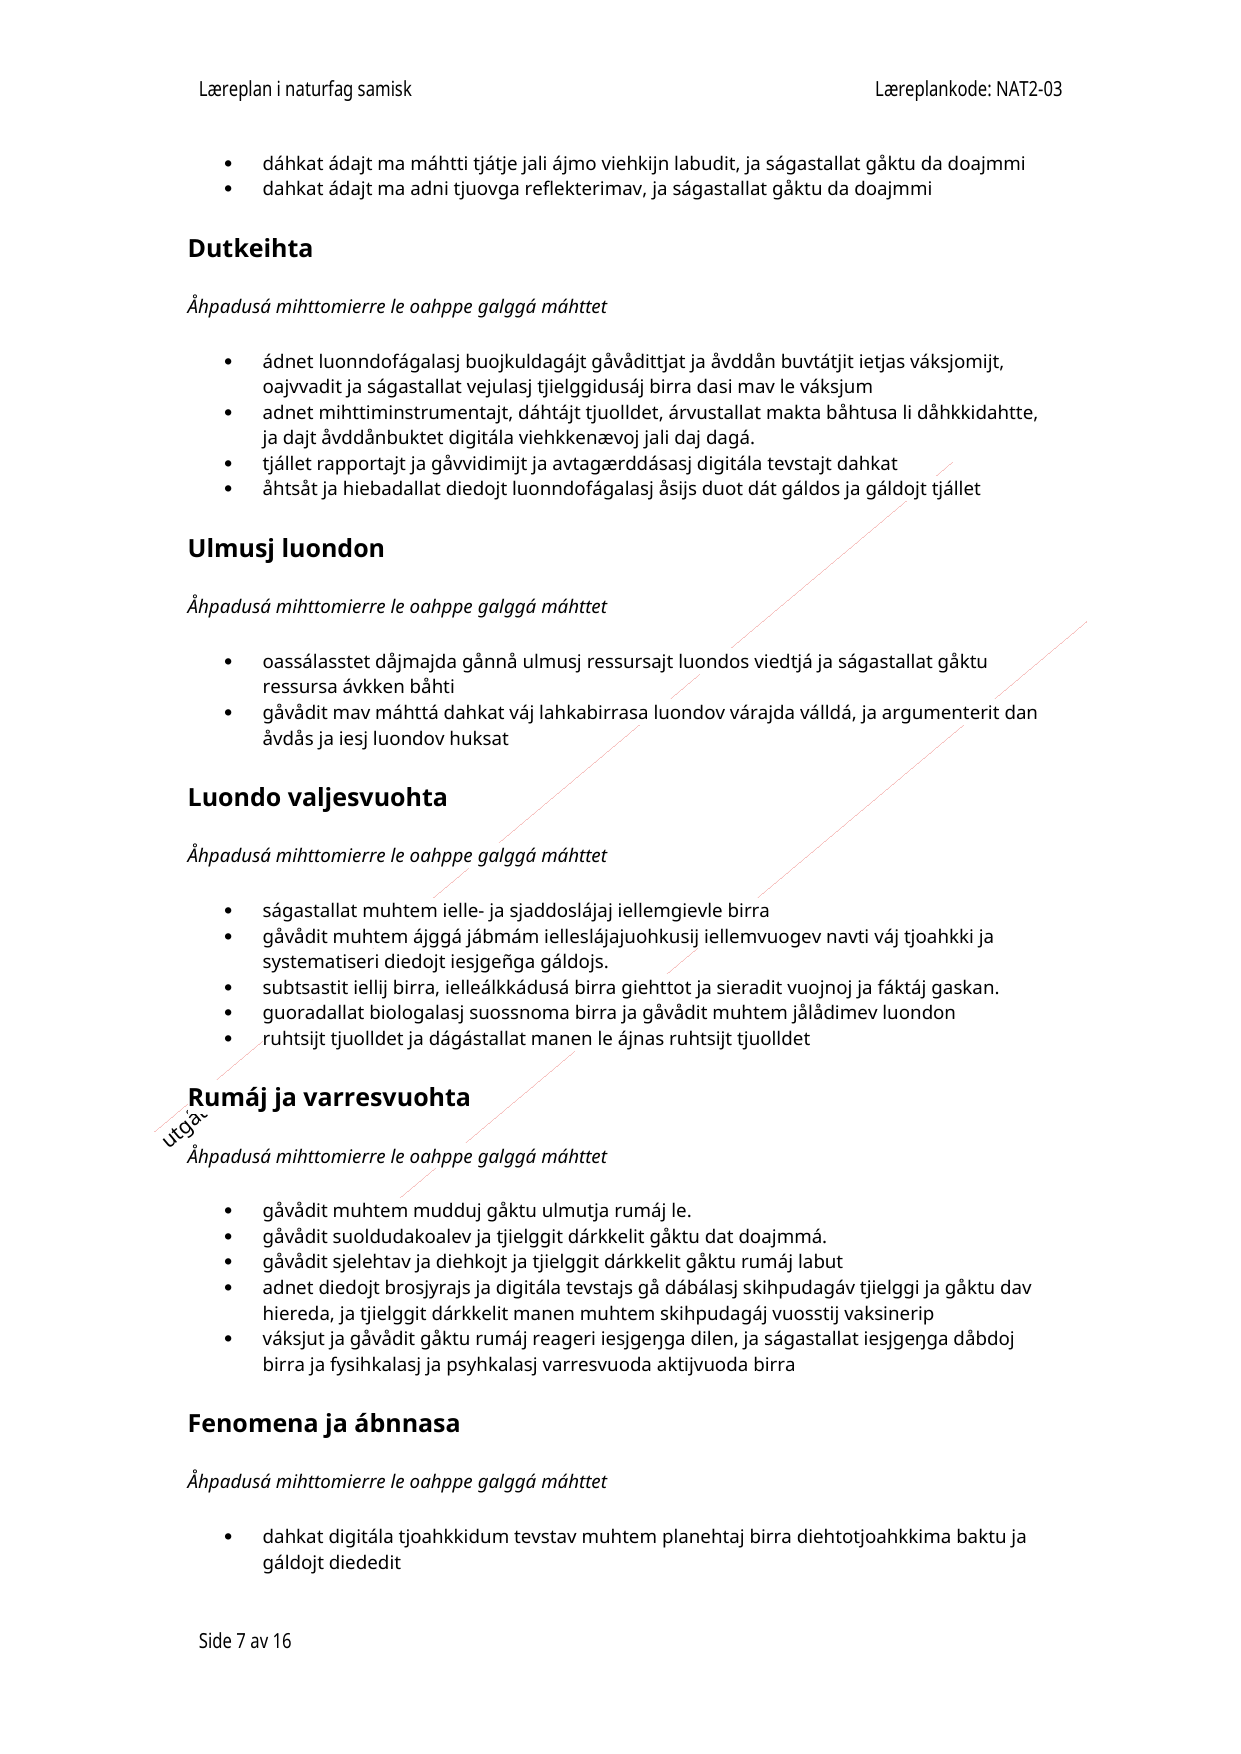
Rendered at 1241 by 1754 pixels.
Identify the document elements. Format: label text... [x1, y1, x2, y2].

text Åhpadusá mihttomierre le oahppe galggá máhttet [187, 293, 1053, 319]
list gåvådit mav máhttá dahkat váj lahkabirrasa luondov várajda válldá, ja argumenterit dan åvdås ja iesj luondov huksat [611, 725, 962, 750]
list tjállet rapportajt ja gåvvidimijt ja avtagærddásasj digitála tevstajt dahkat [898, 450, 1053, 476]
subtitle Rumáj ja varresvuohta [471, 1080, 539, 1114]
subtitle Ulmusj luondon [385, 530, 870, 564]
text Åhpadusá mihttomierre le oahppe galggá máhttet [614, 843, 821, 868]
subtitle Fenomena ja ábnnasa [461, 1406, 1053, 1439]
list gåvådit sjelehtav ja diehkojt ja tjielggit dárkkelit gåktu rumáj labut [848, 1249, 1053, 1274]
subtitle [859, 779, 1053, 814]
list dahkat ádajt ma adni tjuovga reflekterimav, ja ságastallat gåktu da doajmmi [937, 176, 1053, 201]
list ruhtsijt tjuolldet ja dágástallat manen le ájnas ruhtsijt tjuolldet [810, 1025, 1053, 1051]
subtitle Luondo valjesvuohta [187, 779, 573, 814]
list oassálasstet dåjmajda gånnå ulmusj ressursajt luondos viedtjá ja ságastallat gåktu ressursa ávkken båhti [672, 648, 1053, 699]
list dahkat digitála tjoahkkidum tevstav muhtem planehtaj birra diehtotjoahkkima baktu ja gáldojt diededit [225, 1523, 1053, 1574]
text Åhpadusá mihttomierre le oahppe galggá máhttet [614, 1469, 1053, 1494]
list guoradallat biologalasj suossnoma birra ja gåvådit muhtem jålådimev luondon [225, 999, 311, 1025]
text Åhpadusá mihttomierre le oahppe galggá máhttet [767, 594, 1053, 619]
list adnet mihttiminstrumentajt, dáhtájt tjuolldet, árvustallat makta båhtusa li dåhkkidahtte, ja dajt åvddånbuktet digitála viehkkenævoj jali daj dagá. [755, 399, 1053, 450]
list gåvådit muhtem ájggá jábmám ielleslájajuohkusij iellemvuogev navti váj tjoahkki ja systematiseri diedojt iesjgeñga gáldojs. [374, 948, 696, 974]
list oassálasstet dåjmajda gånnå ulmusj ressursajt luondos viedtjá ja ságastallat gåktu ressursa ávkken båhti [455, 674, 698, 699]
subtitle Dutkeihta [313, 230, 1053, 264]
list guoradallat biologalasj suossnoma birra ja gåvådit muhtem jålådimev luondon [637, 999, 1053, 1025]
list ságastallat muhtem ielle- ja sjaddoslájaj iellemgievle birra [759, 897, 1053, 923]
list gåvådit mav máhttá dahkat váj lahkabirrasa luondov várajda válldá, ja argumenterit dan åvdås ja iesj luondov huksat [935, 699, 1053, 750]
list gåvådit muhtem mudduj gåktu ulmutja rumáj le. [692, 1198, 1053, 1223]
text Åhpadusá mihttomierre le oahppe galggá máhttet [614, 1143, 1053, 1168]
list åhtsåt ja hiebadallat diedojt luonndofágalasj åsijs duot dát gáldos ja gáldojt tjállet [981, 476, 1053, 501]
list gåvådit suoldudakoalev ja tjielggit dárkkelit gåktu dat doajmmá. [827, 1223, 1053, 1249]
text Åhpadusá mihttomierre le oahppe galggá máhttet [614, 594, 794, 619]
list adnet diedojt brosjyrajs ja digitála tevstajs gå dábálasj skihpudagáv tjielggi ja gåktu dav hiereda, ja tjielggit dárkkelit manen muhtem skihpudagáj vuosstij vaksinerip [934, 1274, 1053, 1325]
subtitle Rumáj ja varresvuohta [502, 1080, 1053, 1114]
list gåvådit muhtem mudduj gåktu ulmutja rumáj le. [225, 1198, 263, 1223]
text Åhpadusá mihttomierre le oahppe galggá máhttet [795, 843, 1053, 868]
subtitle [535, 779, 897, 814]
list ságastallat muhtem ielle- ja sjaddoslájaj iellemgievle birra [225, 897, 432, 923]
list gåvådit muhtem ájggá jábmám ielleslájajuohkusij iellemvuogev navti váj tjoahkki ja systematiseri diedojt iesjgeñga gáldojs. [225, 923, 372, 974]
list oassálasstet dåjmajda gånnå ulmusj ressursajt luondos viedtjá ja ságastallat gåktu ressursa ávkken båhti [996, 651, 1053, 699]
subtitle Ulmusj luondon [833, 530, 1053, 564]
list váksjut ja gåvådit gåktu rumáj reageri iesjgeŋga dilen, ja ságastallat iesjgeŋga dåbdoj birra ja fysihkalasj ja psyhkalasj varresvuoda aktijvuoda birra [796, 1325, 1053, 1376]
list gåvådit mav máhttá dahkat váj lahkabirrasa luondov várajda válldá, ja argumenterit dan åvdås ja iesj luondov huksat [514, 725, 637, 750]
list ádnet luonndofágalasj buojkuldagájt gåvådittjat ja åvddån buvtátjit ietjas váksjomijt, oajvvadit ja ságastallat vejulasj tjielggidusáj birra dasi mav le váksjum [873, 348, 1053, 399]
list gåvådit muhtem ájggá jábmám ielleslájajuohkusij iellemvuogev navti váj tjoahkki ja systematiseri diedojt iesjgeñga gáldojs. [668, 923, 1053, 974]
